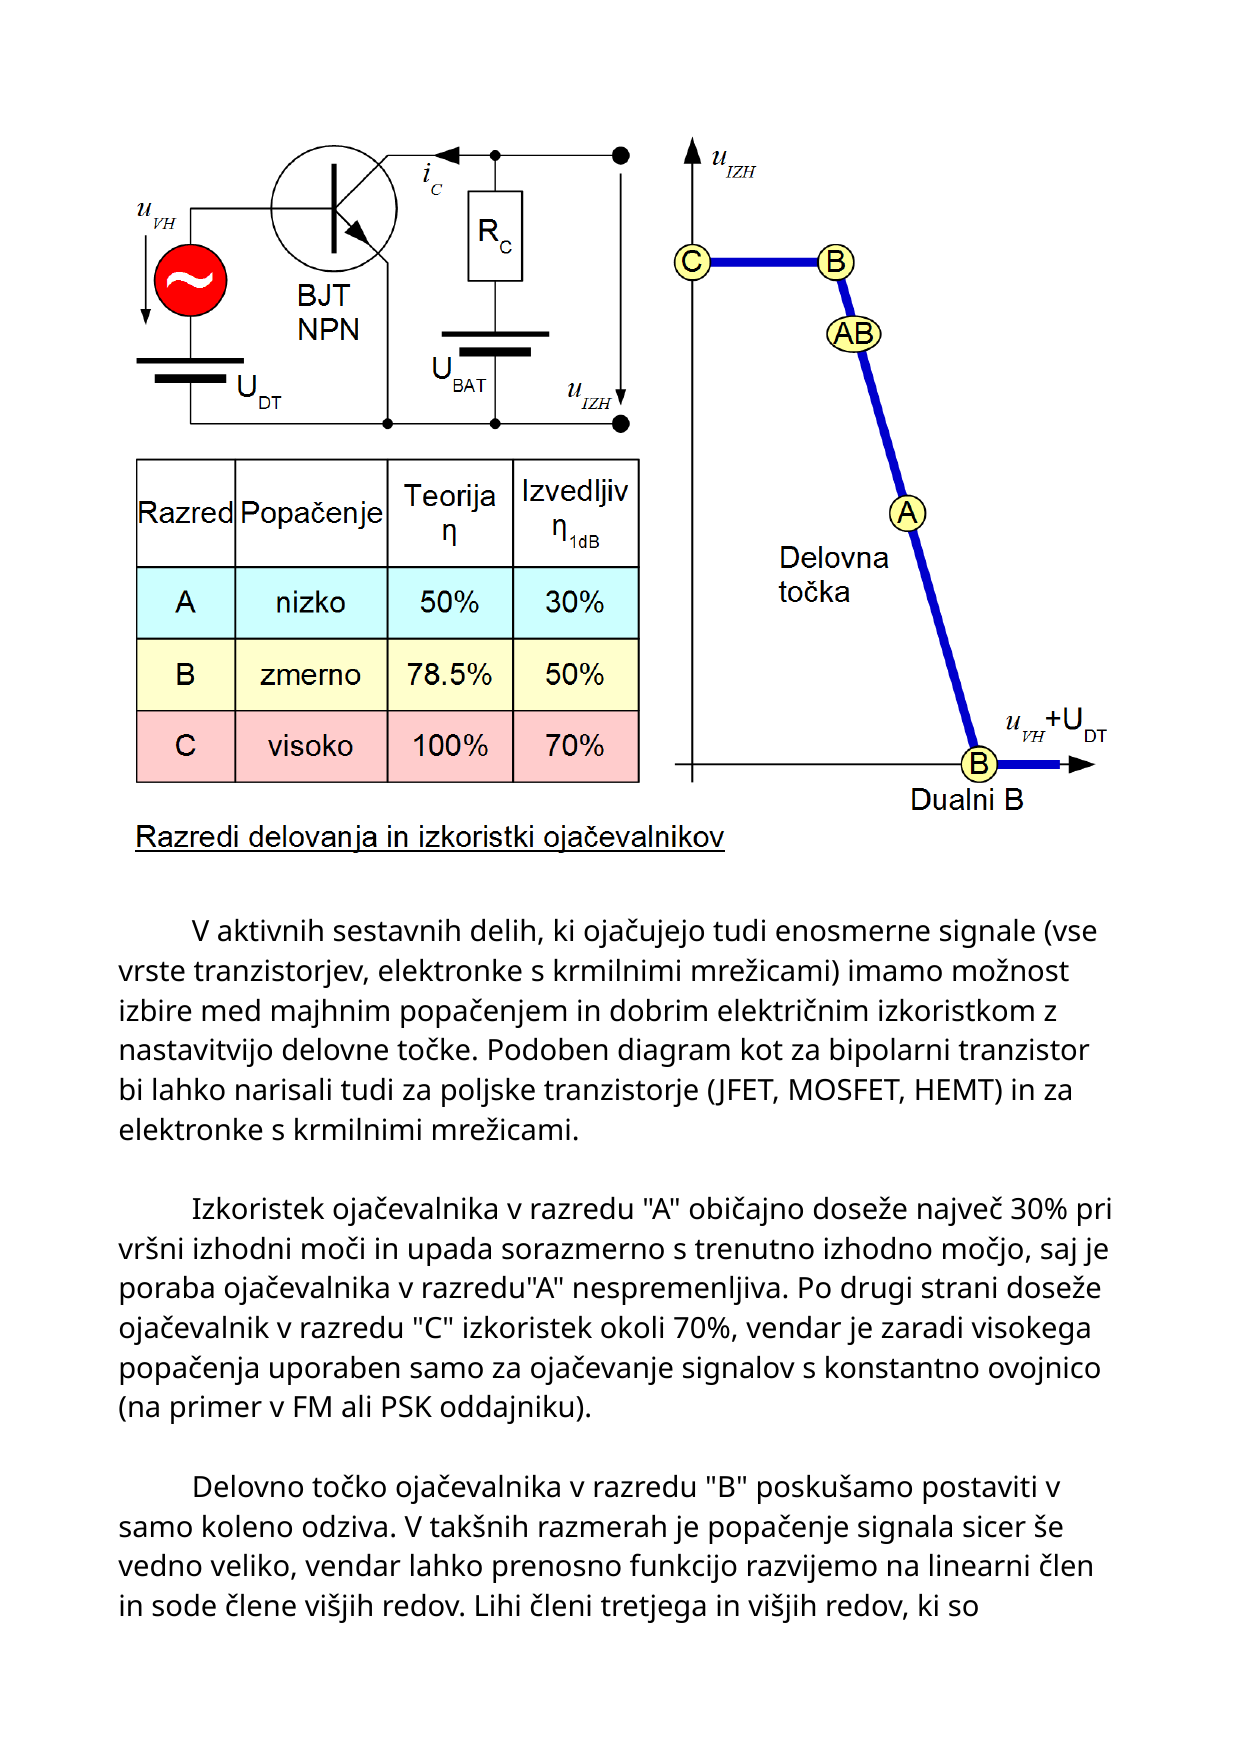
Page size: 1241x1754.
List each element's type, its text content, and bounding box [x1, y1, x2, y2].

text Delovno točko ojačevalnika v razredu "B" poskušamo postaviti v samo koleno odziva. V takšnih razmerah je popačenje signala sicer še vedno veliko, vendar lahko prenosno funkcijo razvijemo na linearni člen in sode člene višjih redov. Lihi členi tretjega in višjih redov, ki so [118, 1466, 1122, 1625]
text Izkoristek ojačevalnika v razredu "A" običajno doseže največ 30% pri vršni izhodni moči in upada sorazmerno s trenutno izhodno močjo, saj je poraba ojačevalnika v razredu"A" nespremenljiva. Po drugi strani doseže ojačevalnik v razredu "C" izkoristek okoli 70%, vendar je zaradi visokega popačenja uporaben samo za ojačevanje signalov s konstantno ovojnico (na primer v FM ali PSK oddajniku). [118, 1188, 1122, 1426]
picture [118, 118, 1122, 871]
text V aktivnih sestavnih delih, ki ojačujejo tudi enosmerne signale (vse vrste tranzistorjev, elektronke s krmilnimi mrežicami) imamo možnost izbire med majhnim popačenjem in dobrim električnim izkoristkom z nastavitvijo delovne točke. Podoben diagram kot za bipolarni tranzistor bi lahko narisali tudi za poljske tranzistorje (JFET, MOSFET, HEMT) in za elektronke s krmilnimi mrežicami. [118, 911, 1122, 1149]
